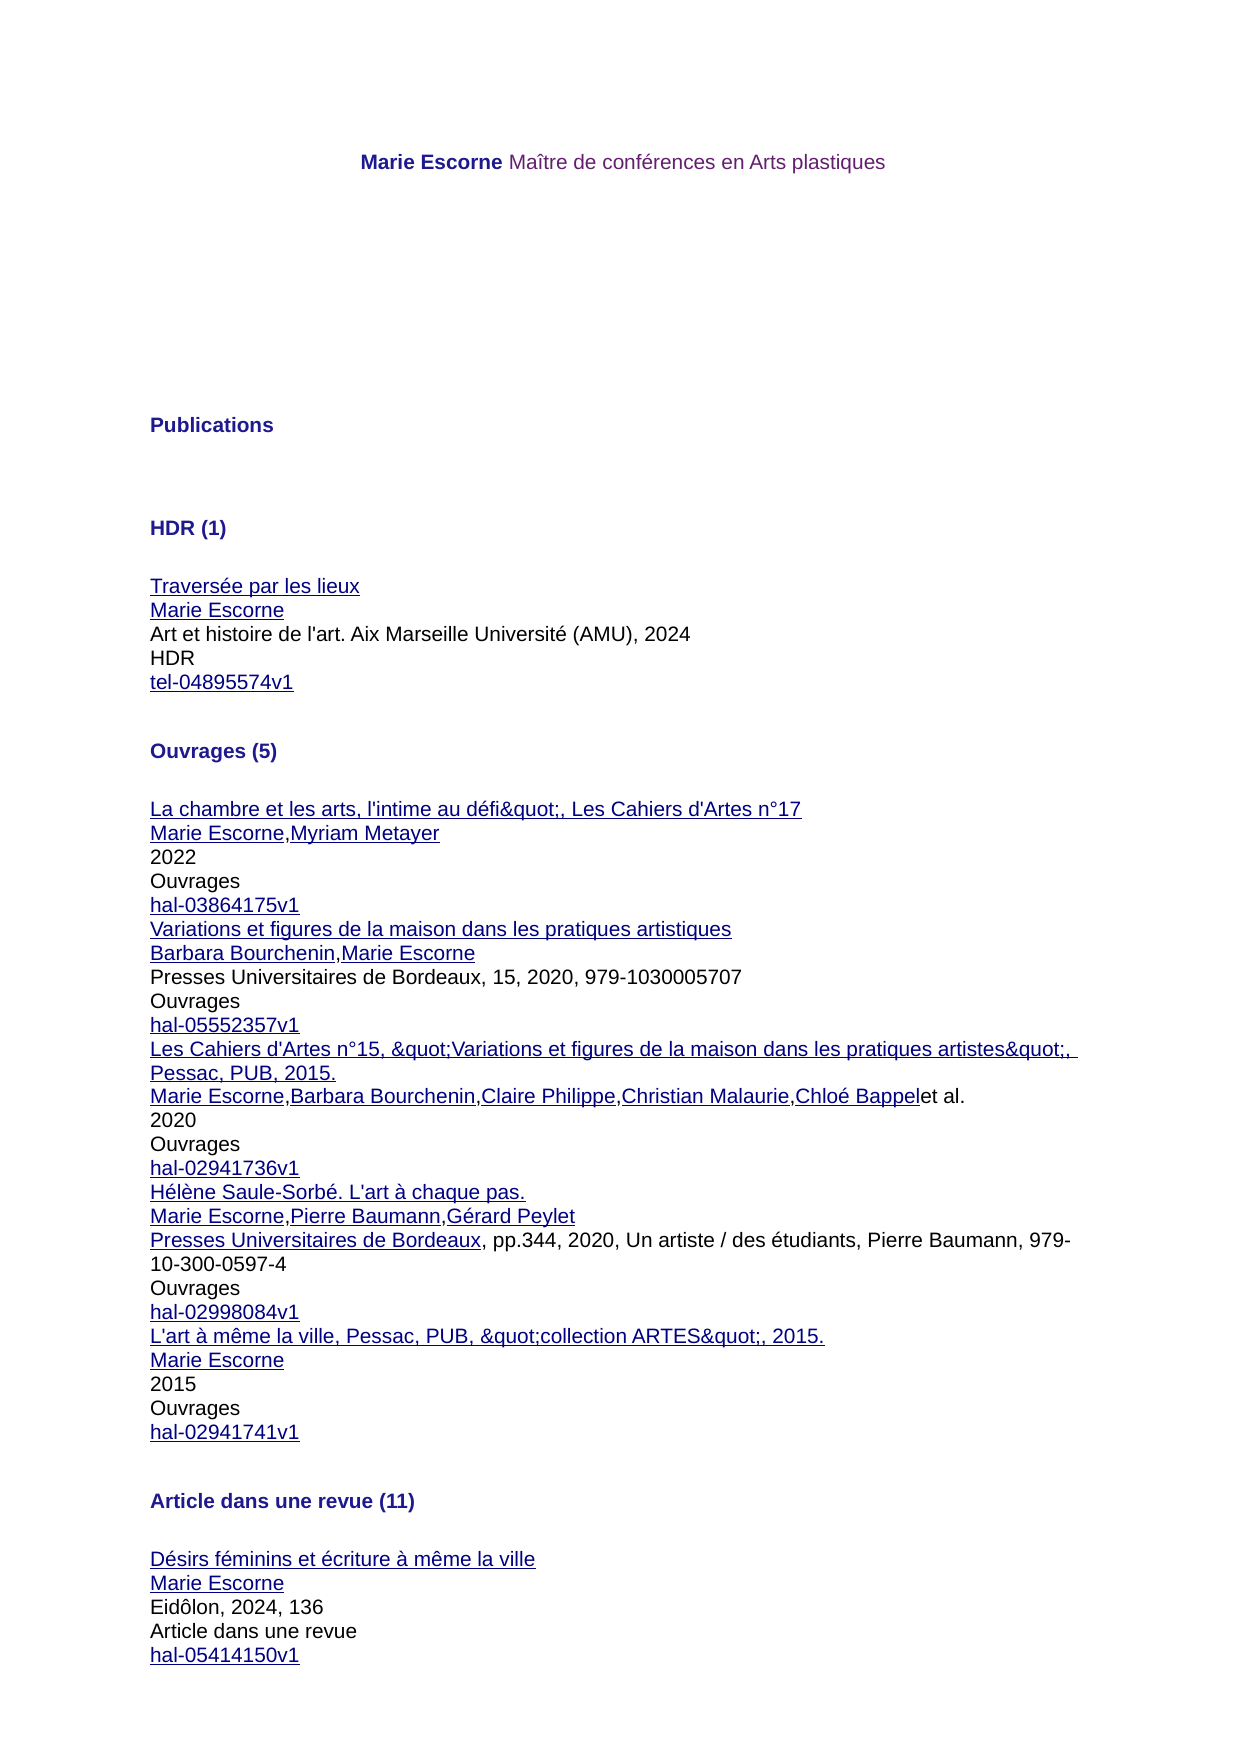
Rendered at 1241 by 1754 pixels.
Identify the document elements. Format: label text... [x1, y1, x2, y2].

subtitle HDR (1) [150, 516, 1090, 539]
table_cell Variations et figures de la maison dans les pratiques artistiques Barbara Bourchenin,Marie Escorne Presses Universitaires de Bordeaux, 15, 2020, 979-1030005707 Ouvrages hal-05552357v1 [150, 917, 1090, 1036]
subtitle Publications [150, 412, 1090, 436]
subtitle Ouvrages (5) [150, 738, 1090, 762]
table_header Désirs féminins et écriture à même la ville Marie Escorne Eidôlon, 2024, 136 Article dans une revue hal-05414150v1 [150, 1547, 1090, 1667]
table_header Traversée par les lieux Marie Escorne Art et histoire de l'art. Aix Marseille Université (AMU), 2024 HDR tel-04895574v1 [150, 574, 1090, 694]
table_cell Les Cahiers d'Artes n°15, &quot;Variations et figures de la maison dans les pratiques artistes&quot;, Pessac, PUB, 2015. Marie Escorne,Barbara Bourchenin,Claire Philippe,Christian Malaurie,Chloé Bappelet al. 2020 Ouvrages hal-02941736v1 [150, 1036, 1090, 1180]
subtitle Article dans une revue (11) [150, 1488, 1090, 1512]
table_cell L'art à même la ville, Pessac, PUB, &quot;collection ARTES&quot;, 2015. Marie Escorne 2015 Ouvrages hal-02941741v1 [150, 1324, 1090, 1444]
subtitle Marie Escorne Maître de conférences en Arts plastiques [150, 150, 1090, 174]
table_header La chambre et les arts, l'intime au défi&quot;, Les Cahiers d'Artes n°17 Marie Escorne,Myriam Metayer 2022 Ouvrages hal-03864175v1 [150, 797, 1090, 917]
table_cell Hélène Saule-Sorbé. L'art à chaque pas. Marie Escorne,Pierre Baumann,Gérard Peylet Presses Universitaires de Bordeaux, pp.344, 2020, Un artiste / des étudiants, Pierre Baumann, 979-10-300-0597-4 Ouvrages hal-02998084v1 [150, 1180, 1090, 1324]
